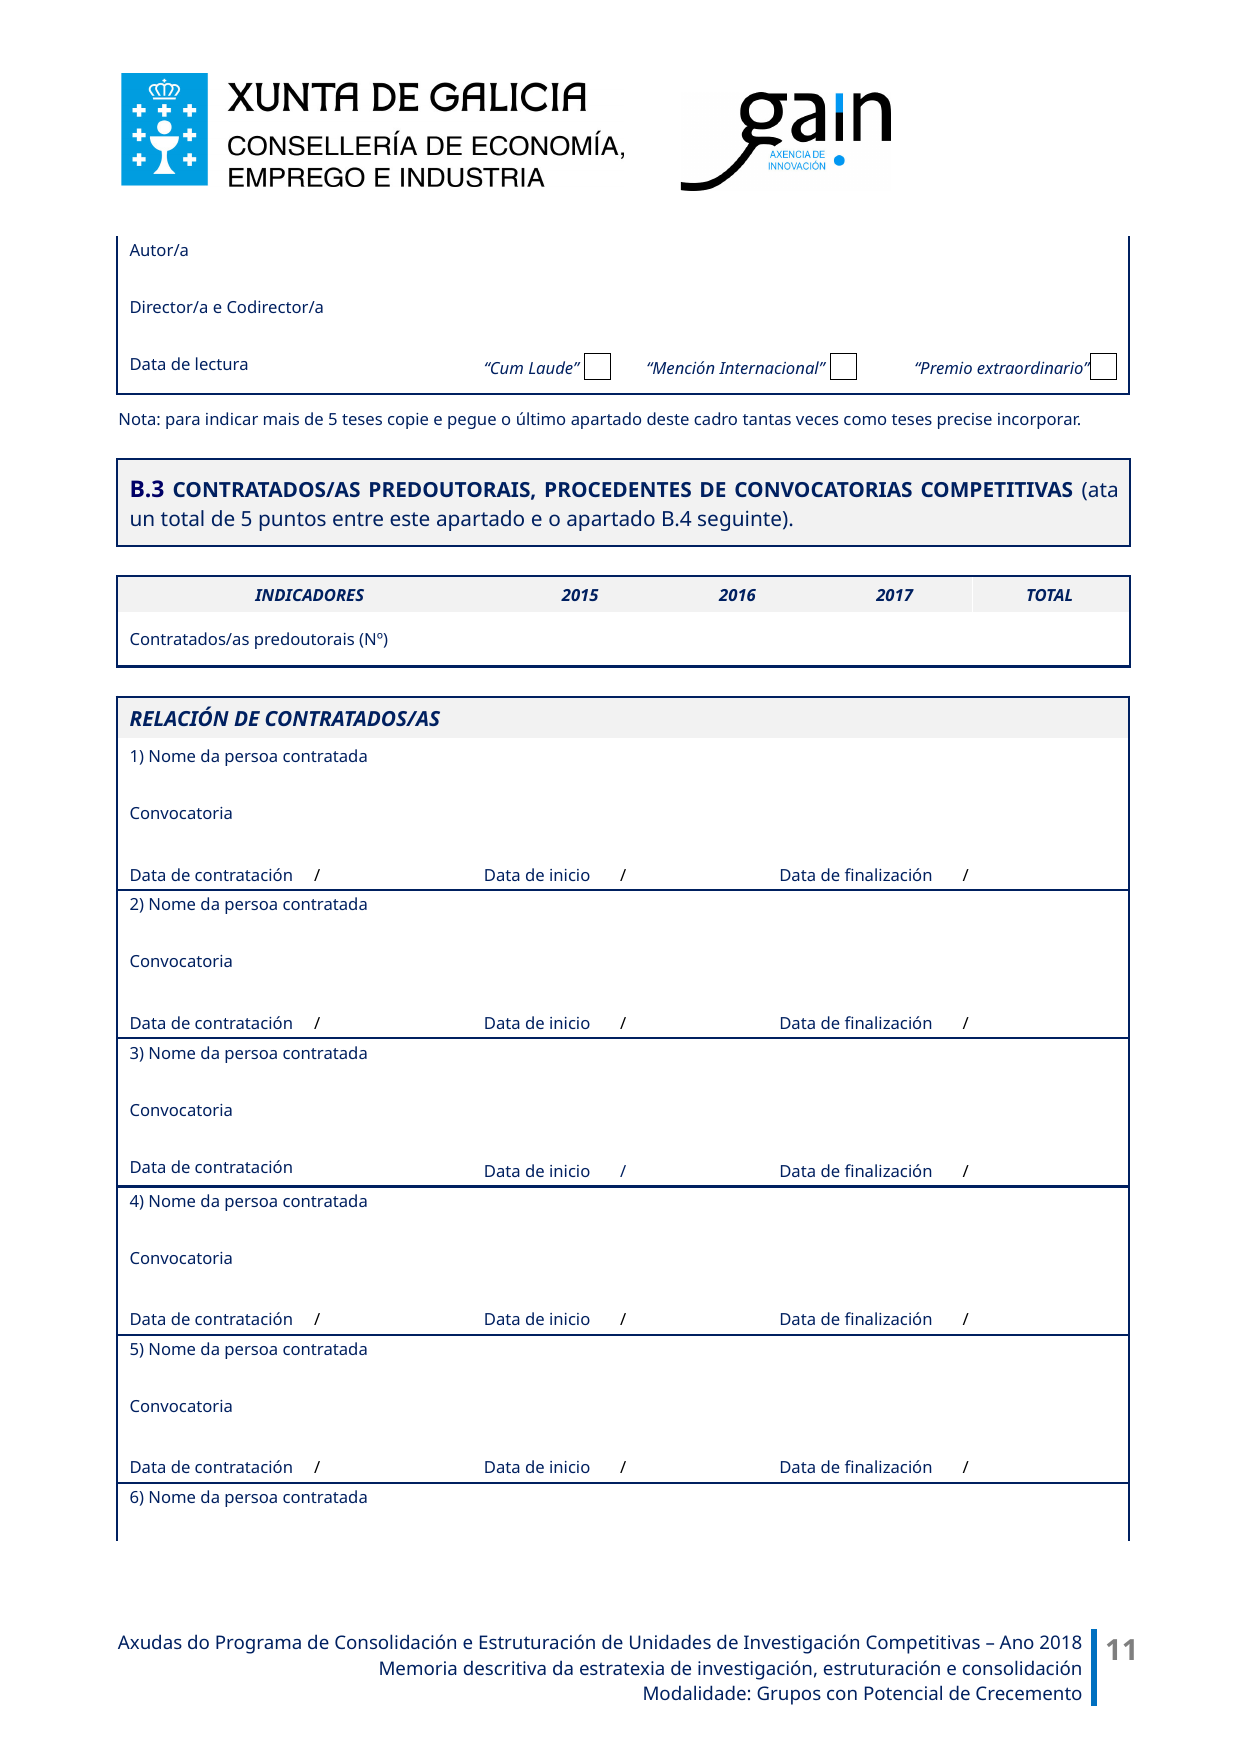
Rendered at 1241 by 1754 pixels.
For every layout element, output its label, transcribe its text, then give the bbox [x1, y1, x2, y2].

table_cell [815, 613, 972, 665]
table_cell Convocatoria [118, 800, 1128, 857]
table_cell Data de contratación / [118, 857, 471, 889]
table_cell Director/a e Codirector/a [118, 293, 1128, 350]
table_cell “Premio extraordinario” [901, 350, 1128, 393]
table_header B.3 CONTRATADOS/AS PREDOUTORAIS, PROCEDENTES DE CONVOCATORIAS COMPETITIVAS (ata un total de 5 puntos entre este apartado e o apartado B.4 seguinte). [118, 460, 1129, 545]
table_cell [279, 350, 471, 393]
table_header 2017 [815, 577, 972, 612]
table_cell Data de contratación [118, 1153, 471, 1185]
table_cell Data de finalización / [766, 1301, 1128, 1333]
table_cell [658, 613, 815, 665]
table_cell Data de finalización / [766, 1450, 1128, 1482]
table_cell Data de contratación / [118, 1301, 471, 1333]
table_cell 5) Nome da persoa contratada [118, 1336, 1128, 1393]
table_cell 1) Nome da persoa contratada [118, 739, 1128, 800]
table_header TOTAL [973, 577, 1129, 612]
table_cell Convocatoria [118, 948, 1128, 1005]
table_cell Data de finalización / [766, 857, 1128, 889]
table_cell Autor/a [118, 236, 1128, 293]
table_cell 3) Nome da persoa contratada [118, 1039, 1128, 1096]
table_cell Data de inicio / [471, 1005, 766, 1037]
table_cell “Cum Laude” [471, 350, 633, 393]
table_cell Data de inicio / [471, 1301, 766, 1333]
table_header 2015 [501, 577, 658, 612]
table_cell “Mención Internacional” [634, 350, 901, 393]
table_cell Data de inicio / [471, 1450, 766, 1482]
table_cell Data de inicio / [471, 857, 766, 889]
table_cell Data de contratación / [118, 1005, 471, 1037]
table_cell 2) Nome da persoa contratada [118, 891, 1128, 948]
table_cell Data de contratación / [118, 1450, 471, 1482]
table_cell Data de finalización / [766, 1153, 1128, 1185]
table_cell Contratados/as predoutorais (Nº) [118, 613, 501, 665]
text Nota: para indicar mais de 5 teses copie e pegue o último apartado deste cadro tantas veces como teses precise incorporar. [118, 407, 1122, 430]
table_cell [973, 613, 1129, 665]
table_cell [501, 613, 658, 665]
table_header INDICADORES [118, 577, 501, 612]
table_cell Data de finalización / [766, 1005, 1128, 1037]
table_cell Data de inicio / [471, 1153, 766, 1185]
table_cell 4) Nome da persoa contratada [118, 1188, 1128, 1244]
table_cell 6) Nome da persoa contratada [118, 1484, 1128, 1541]
table_header RELACIÓN DE CONTRATADOS/AS [118, 698, 1128, 738]
table_cell Convocatoria [118, 1393, 1128, 1449]
table_cell Convocatoria [118, 1244, 1128, 1301]
table_header 2016 [658, 577, 815, 612]
table_cell Data de lectura [118, 350, 279, 393]
table_cell Convocatoria [118, 1096, 1128, 1153]
